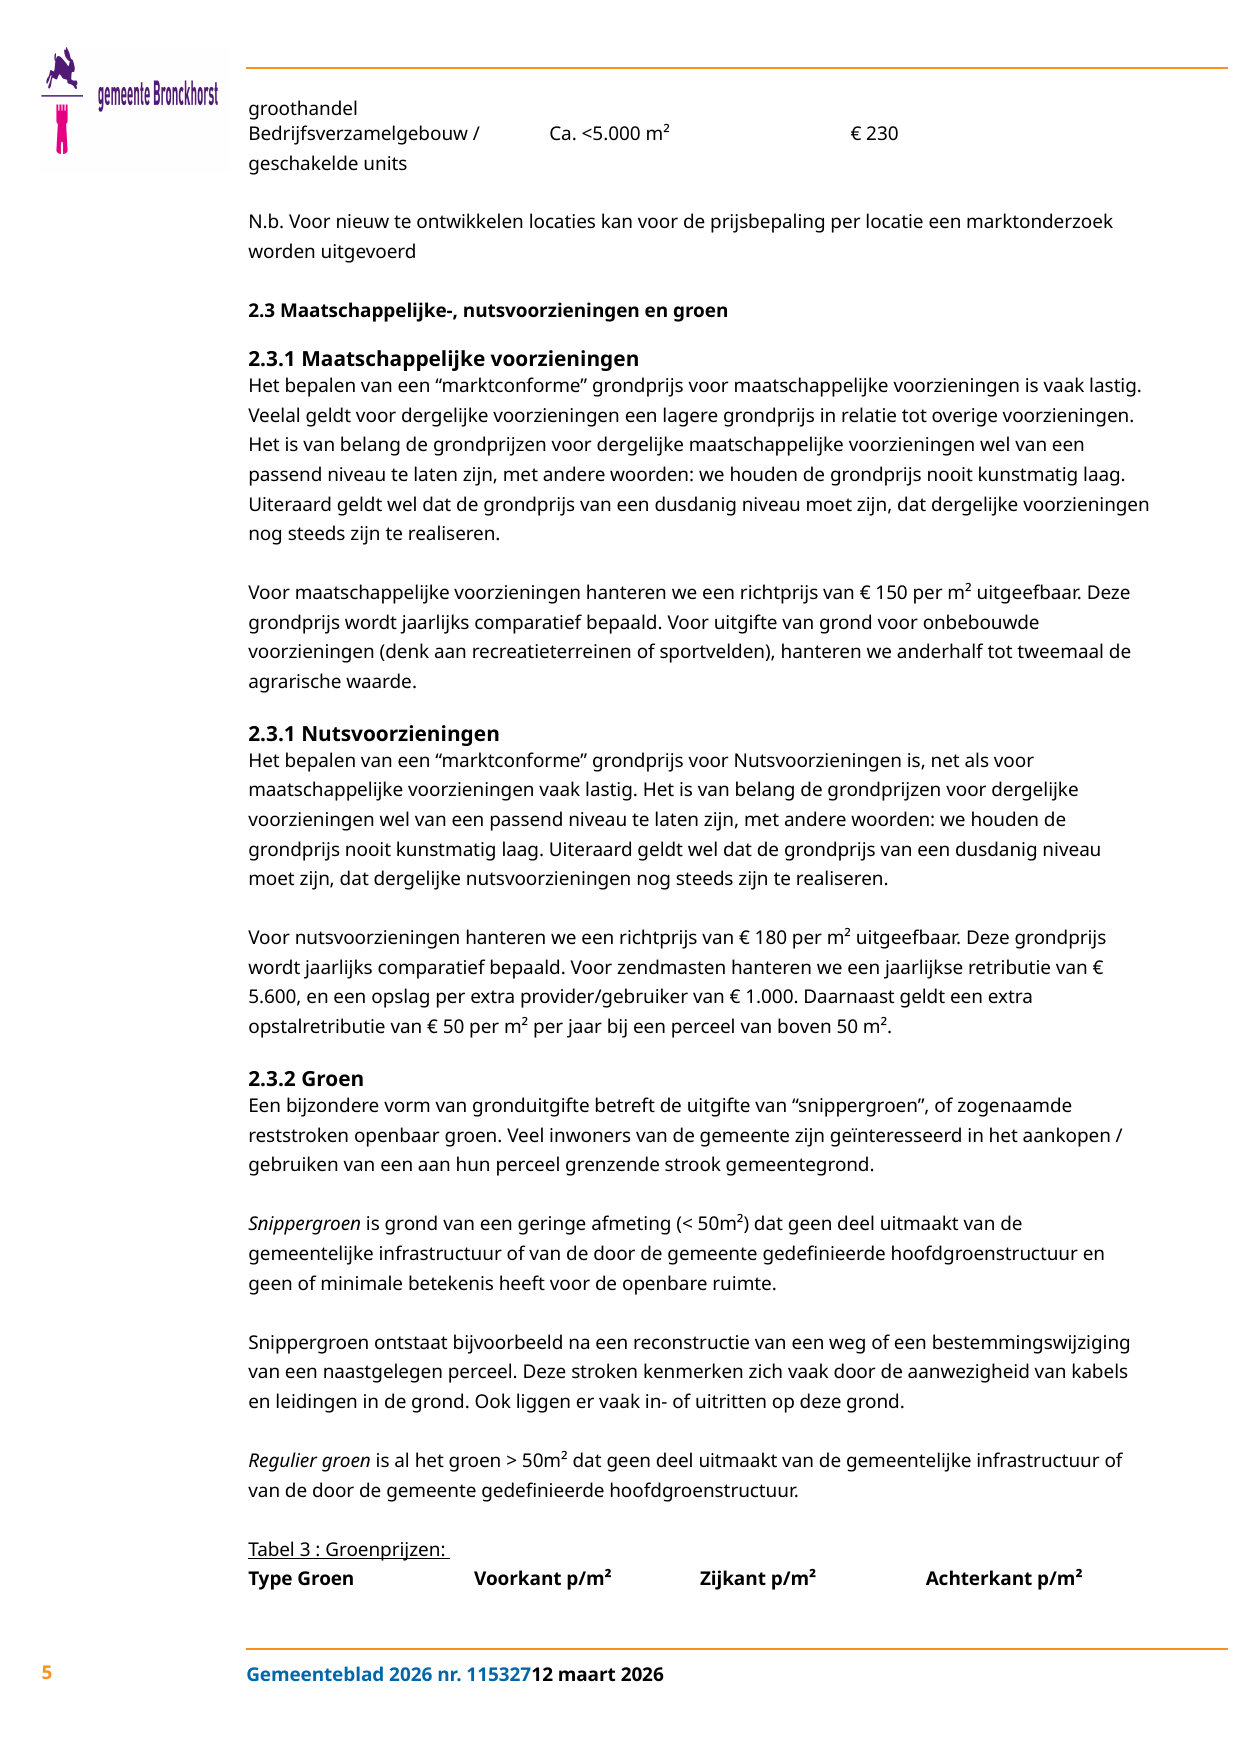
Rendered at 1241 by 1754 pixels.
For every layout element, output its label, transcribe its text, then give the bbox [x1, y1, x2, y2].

picture [41, 47, 231, 172]
table_cell [549, 95, 850, 121]
text Tabel 3 : Groenprijzen: [248, 1536, 1152, 1562]
text Voor nutsvoorzieningen hanteren we een richtprijs van € 180 per m² uitgeefbaar. Deze grondprijs wordt jaarlijks comparatief bepaald. Voor zendmasten hanteren we een jaarlijkse retributie van € 5.600, en een opslag per extra provider/gebruiker van € 1.000. Daarnaast geldt een extra opstalretributie van € 50 per m² per jaar bij een perceel van boven 50 m². [248, 924, 1152, 1039]
text Snippergroen is grond van een geringe afmeting (< 50m²) dat geen deel uitmaakt van de gemeentelijke infrastructuur of van de door de gemeente gedefinieerde hoofdgroenstructuur en geen of minimale betekenis heeft voor de openbare ruimte. [248, 1211, 1152, 1295]
table_cell [850, 95, 1152, 121]
table_header Type Groen [248, 1566, 474, 1591]
table_header Achterkant p/m² [926, 1566, 1152, 1591]
table_cell groothandel [248, 95, 549, 121]
table_cell Bedrijfsverzamelgebouw / geschakelde units [248, 121, 549, 176]
table_header Zijkant p/m² [700, 1566, 926, 1591]
text Het bepalen van een “marktconforme” grondprijs voor maatschappelijke voorzieningen is vaak lastig. Veelal geldt voor dergelijke voorzieningen een lagere grondprijs in relatie tot overige voorzieningen. Het is van belang de grondprijzen voor dergelijke maatschappelijke voorzieningen wel van een passend niveau te laten zijn, met andere woorden: we houden de grondprijs nooit kunstmatig laag. Uiteraard geldt wel dat de grondprijs van een dusdanig niveau moet zijn, dat dergelijke voorzieningen nog steeds zijn te realiseren. [248, 372, 1152, 546]
table_cell Ca. <5.000 m² [549, 121, 850, 176]
text 2.3.1 Maatschappelijke voorzieningen [248, 344, 1152, 372]
text Snippergroen ontstaat bijvoorbeeld na een reconstructie van een weg of een bestemmingswijziging van een naastgelegen perceel. Deze stroken kenmerken zich vaak door de aanwezigheid van kabels en leidingen in de grond. Ook liggen er vaak in- of uitritten op deze grond. [248, 1329, 1152, 1414]
table_cell € 230 [850, 121, 1152, 176]
text Voor maatschappelijke voorzieningen hanteren we een richtprijs van € 150 per m² uitgeefbaar. Deze grondprijs wordt jaarlijks comparatief bepaald. Voor uitgifte van grond voor onbebouwde voorzieningen (denk aan recreatieterreinen of sportvelden), hanteren we anderhalf tot tweemaal de agrarische waarde. [248, 579, 1152, 694]
text Het bepalen van een “marktconforme” grondprijs voor Nutsvoorzieningen is, net als voor maatschappelijke voorzieningen vaak lastig. Het is van belang de grondprijzen voor dergelijke voorzieningen wel van een passend niveau te laten zijn, met andere woorden: we houden de grondprijs nooit kunstmatig laag. Uiteraard geldt wel dat de grondprijs van een dusdanig niveau moet zijn, dat dergelijke nutsvoorzieningen nog steeds zijn te realiseren. [248, 747, 1152, 891]
text Regulier groen is al het groen > 50m² dat geen deel uitmaakt van de gemeentelijke infrastructuur of van de door de gemeente gedefinieerde hoofdgroenstructuur. [248, 1447, 1152, 1502]
text 2.3.2 Groen [248, 1064, 1152, 1092]
text 2.3.1 Nutsvoorzieningen [248, 719, 1152, 747]
text Een bijzondere vorm van gronduitgifte betreft de uitgifte van “snippergroen”, of zogenaamde reststroken openbaar groen. Veel inwoners van de gemeente zijn geïnteresseerd in het aankopen / gebruiken van een aan hun perceel grenzende strook gemeentegrond. [248, 1092, 1152, 1177]
text 2.3 Maatschappelijke-, nutsvoorzieningen en groen [248, 297, 1152, 323]
text N.b. Voor nieuw te ontwikkelen locaties kan voor de prijsbepaling per locatie een marktonderzoek worden uitgevoerd [248, 209, 1152, 264]
table_header Voorkant p/m² [474, 1566, 700, 1591]
